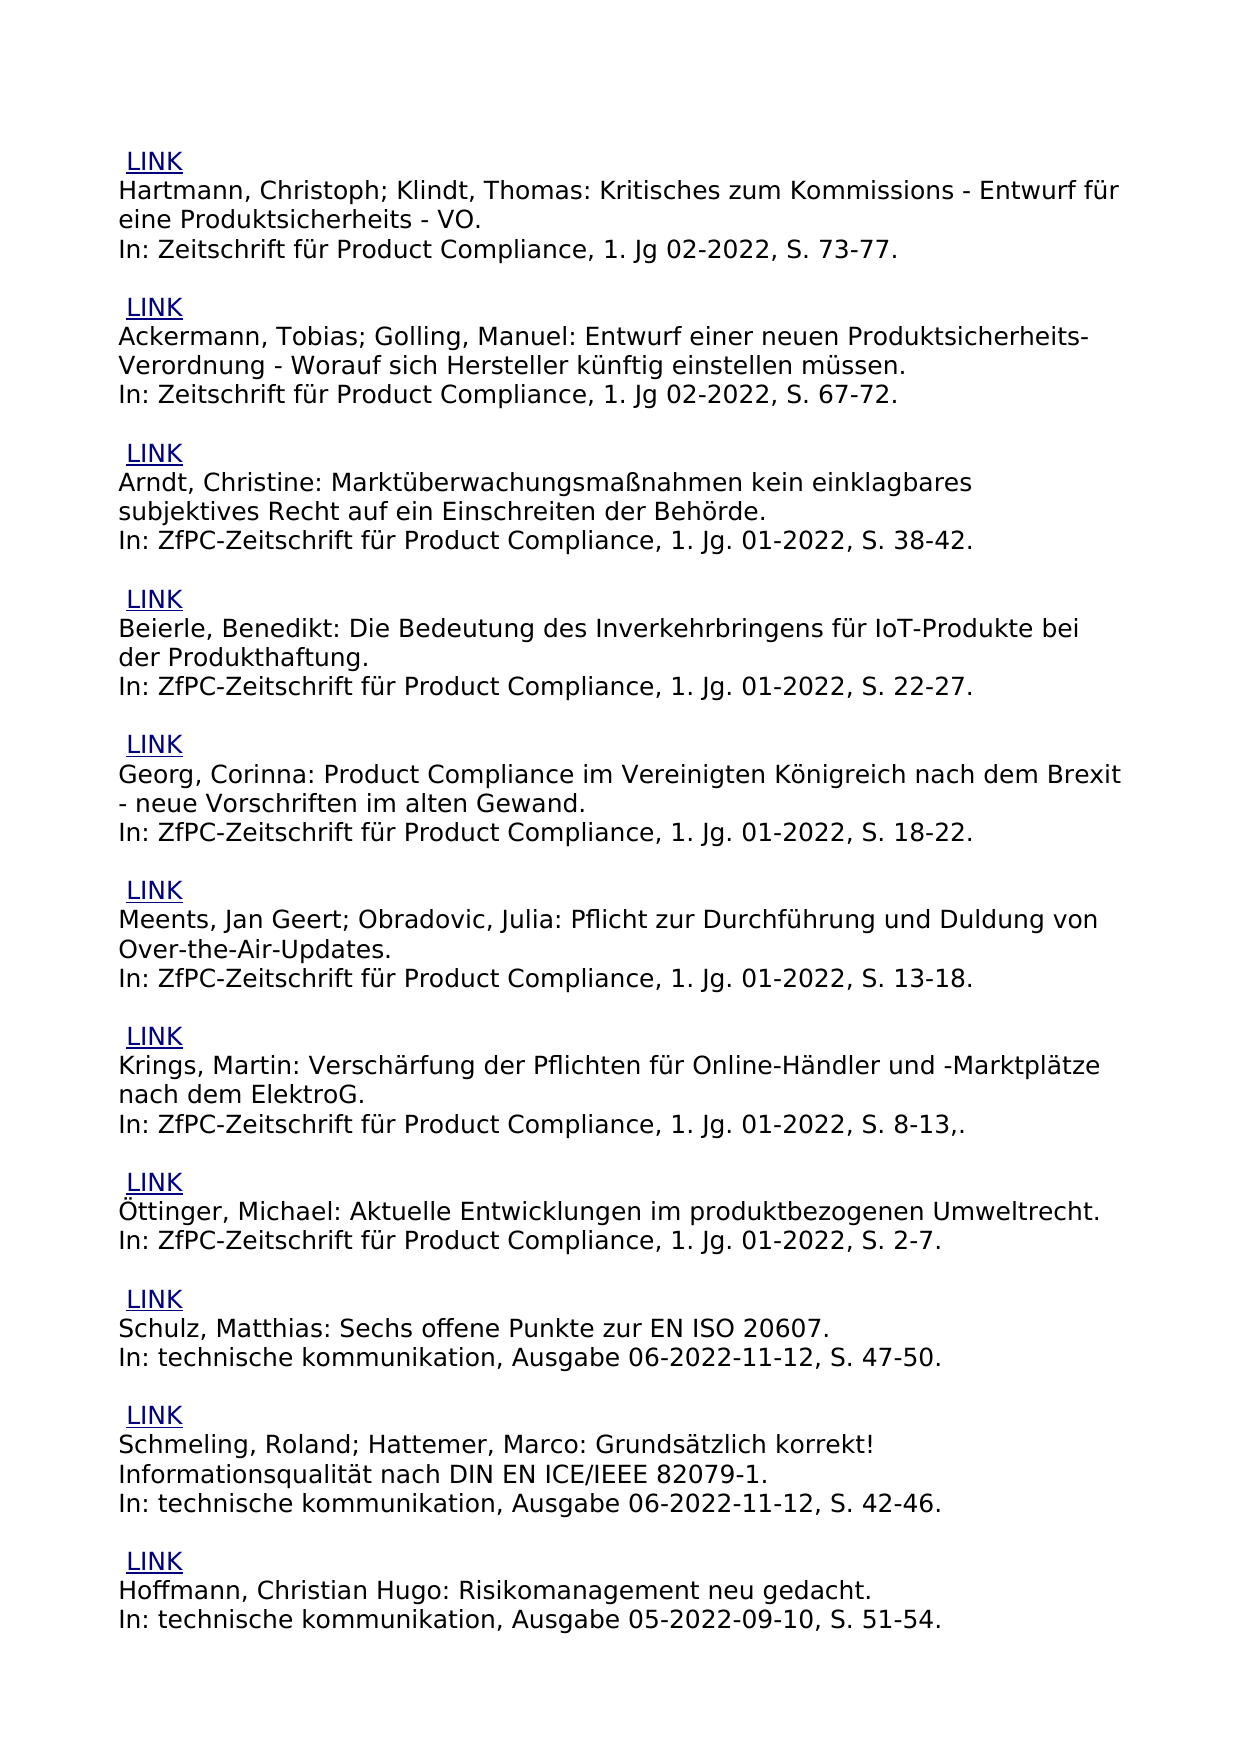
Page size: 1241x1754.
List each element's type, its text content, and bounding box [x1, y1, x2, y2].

text LINK Hartmann, Christoph; Klindt, Thomas: Kritisches zum Kommissions - Entwurf für eine Produktsicherheits - VO. In: Zeitschrift für Product Compliance, 1. Jg 02-2022, S. 73-77. LINK Ackermann, Tobias; Golling, Manuel: Entwurf einer neuen Produktsicherheits-Verordnung - Worauf sich Hersteller künftig einstellen müssen. In: Zeitschrift für Product Compliance, 1. Jg 02-2022, S. 67-72. LINK Arndt, Christine: Marktüberwachungsmaßnahmen kein einklagbares subjektives Recht auf ein Einschreiten der Behörde. In: ZfPC-Zeitschrift für Product Compliance, 1. Jg. 01-2022, S. 38-42. LINK Beierle, Benedikt: Die Bedeutung des Inverkehrbringens für IoT-Produkte bei der Produkthaftung. In: ZfPC-Zeitschrift für Product Compliance, 1. Jg. 01-2022, S. 22-27. LINK Georg, Corinna: Product Compliance im Vereinigten Königreich nach dem Brexit - neue Vorschriften im alten Gewand. In: ZfPC-Zeitschrift für Product Compliance, 1. Jg. 01-2022, S. 18-22. LINK Meents, Jan Geert; Obradovic, Julia: Pflicht zur Durchführung und Duldung von Over-the-Air-Updates. In: ZfPC-Zeitschrift für Product Compliance, 1. Jg. 01-2022, S. 13-18. LINK Krings, Martin: Verschärfung der Pflichten für Online-Händler und -Marktplätze nach dem ElektroG. In: ZfPC-Zeitschrift für Product Compliance, 1. Jg. 01-2022, S. 8-13,. LINK Öttinger, Michael: Aktuelle Entwicklungen im produktbezogenen Umweltrecht. In: ZfPC-Zeitschrift für Product Compliance, 1. Jg. 01-2022, S. 2-7. LINK Schulz, Matthias: Sechs offene Punkte zur EN ISO 20607. In: technische kommunikation, Ausgabe 06-2022-11-12, S. 47-50. LINK Schmeling, Roland; Hattemer, Marco: Grundsätzlich korrekt! Informationsqualität nach DIN EN ICE/IEEE 82079-1. In: technische kommunikation, Ausgabe 06-2022-11-12, S. 42-46. LINK Hoffmann, Christian Hugo: Risikomanagement neu gedacht. In: technische kommunikation, Ausgabe 05-2022-09-10, S. 51-54. [118, 118, 1122, 1635]
